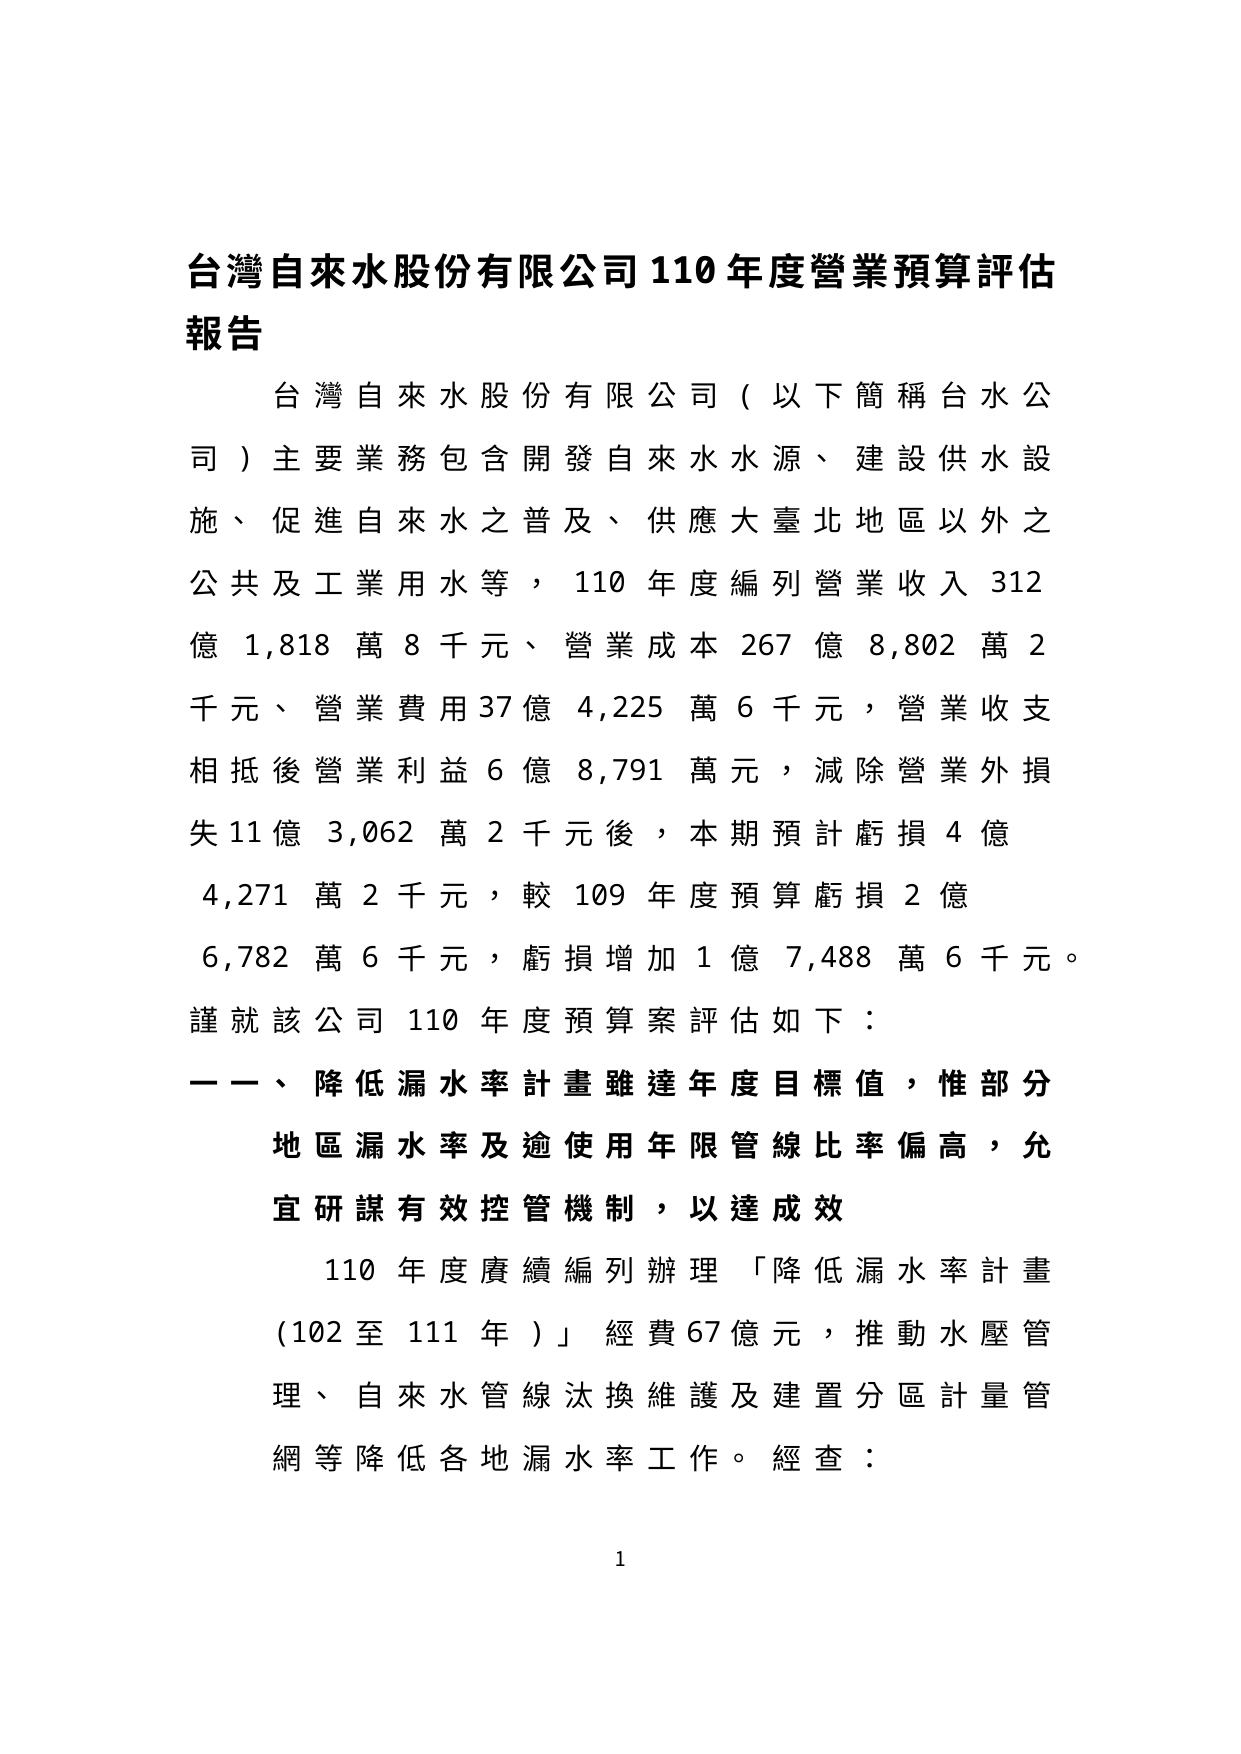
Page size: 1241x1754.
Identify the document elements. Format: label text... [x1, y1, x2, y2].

text 台灣自來水股份有限公司(以下簡稱台水公司)主要業務包含開發自來水水源、建設供水設施、促進自來水之普及、供應大臺北地區以外之公共及工業用水等，110年度編列營業收入312億1,818萬8千元、營業成本267億8,802萬2千元、營業費用37億4,225萬6千元，營業收支相抵後營業利益6億8,791萬元，減除營業外損失11億3,062萬2千元後，本期預計虧損4億4,271萬2千元，較109年度預算虧損2億6,782萬6千元，虧損增加1億7,488萬6千元。謹就該公司110年度預算案評估如下： [183, 352, 1058, 1040]
text 一一、降低漏水率計畫雖達年度目標值，惟部分地區漏水率及逾使用年限管線比率偏高，允宜研謀有效控管機制，以達成效 [183, 1040, 1058, 1227]
text 110年度賡續編列辦理「降低漏水率計畫(102至111年)」經費67億元，推動水壓管理、自來水管線汰換維護及建置分區計量管網等降低各地漏水率工作。經查： [242, 1227, 1058, 1477]
text 台灣自來水股份有限公司110年度營業預算評估報告 [183, 227, 1058, 352]
